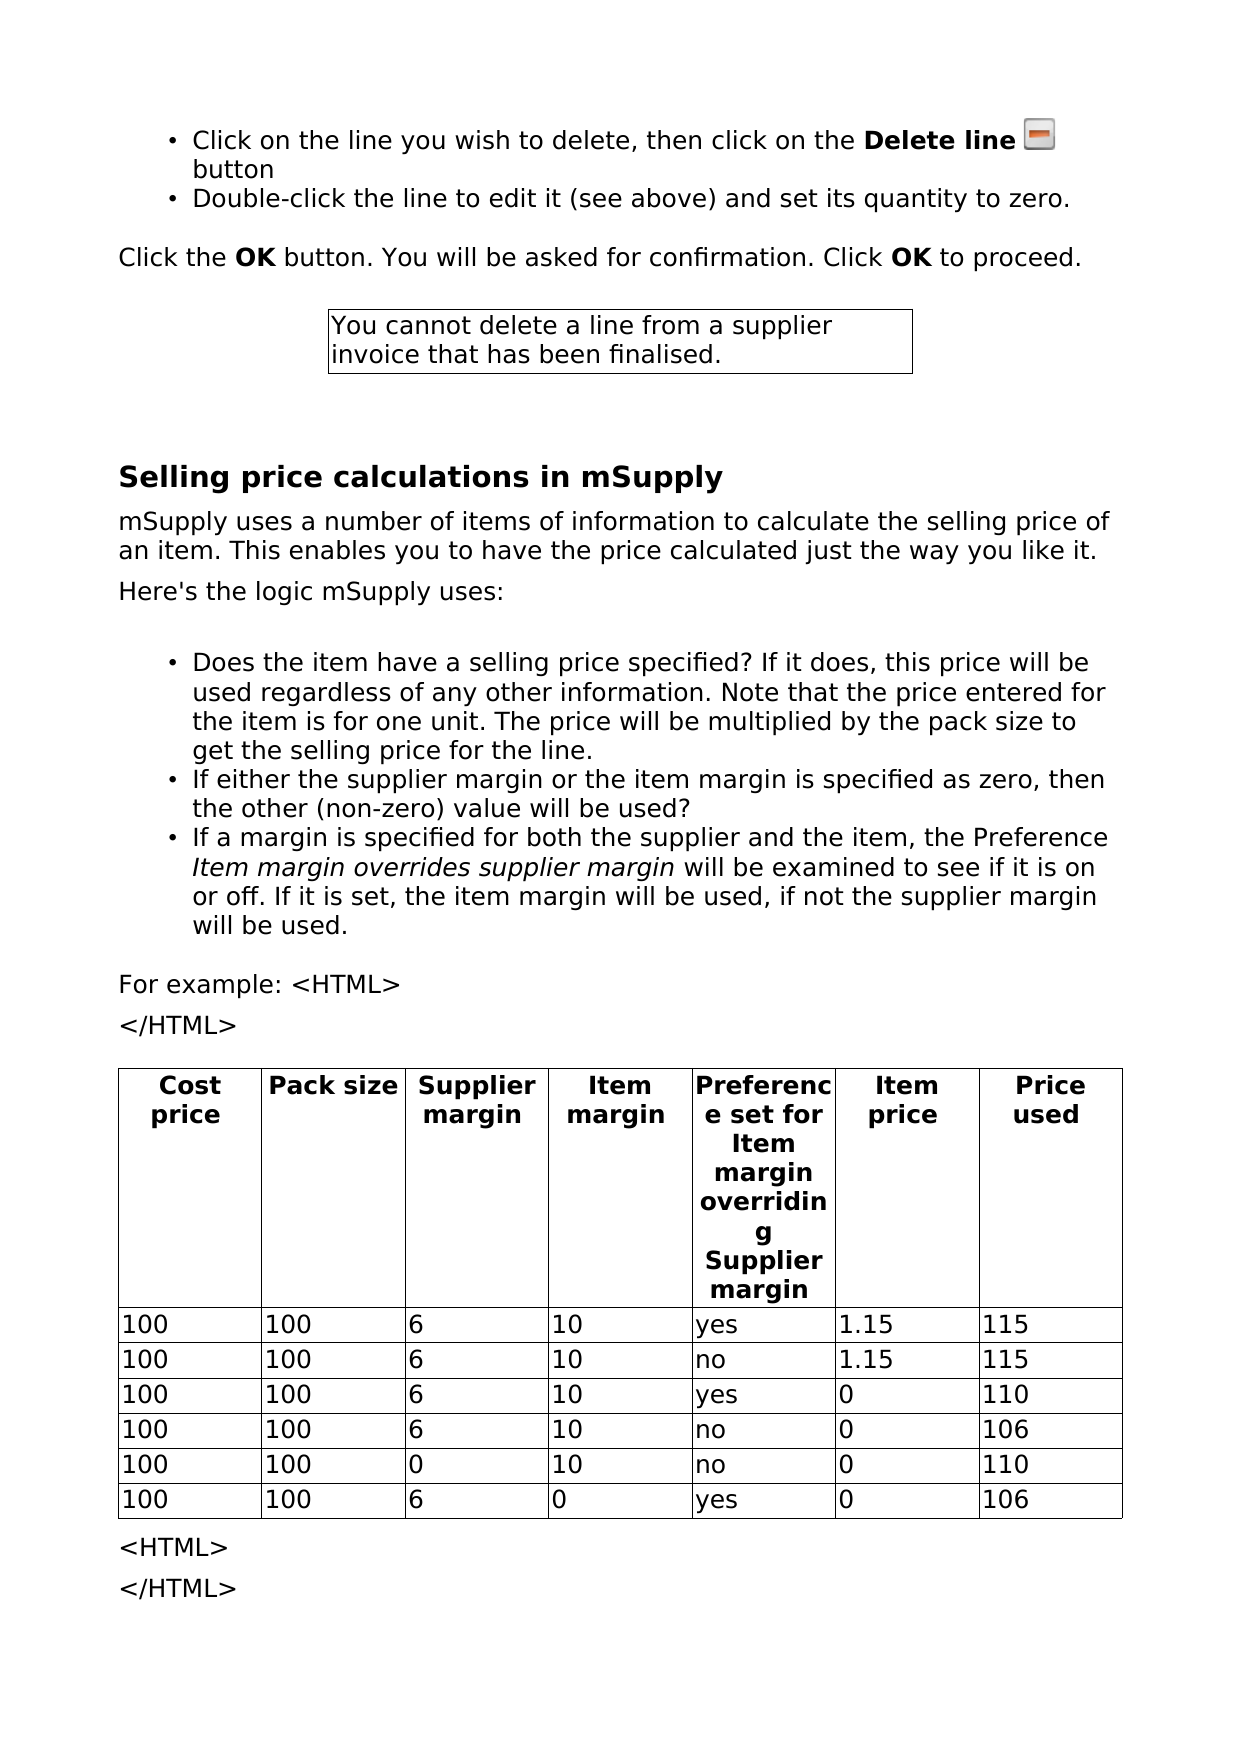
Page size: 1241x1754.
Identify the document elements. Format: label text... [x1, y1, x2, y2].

table_cell 100 [262, 1343, 405, 1377]
list Does the item have a selling price specified? If it does, this price will be used regardless of any other information. Note that the price entered for the item is for one unit. The price will be multiplied by the pack size to get the selling price for the line. [177, 649, 1122, 765]
table_cell 0 [549, 1484, 692, 1518]
table_cell 106 [980, 1484, 1122, 1518]
table_cell 100 [119, 1414, 261, 1448]
table_cell no [693, 1449, 835, 1483]
table_cell 100 [119, 1449, 261, 1483]
table_header Item margin [549, 1069, 692, 1307]
table_header Price used [980, 1069, 1122, 1307]
table_cell 100 [119, 1308, 261, 1342]
table_cell yes [693, 1484, 835, 1518]
text <HTML> [118, 1533, 1122, 1562]
list Double-click the line to edit it (see above) and set its quantity to zero. [177, 184, 1122, 214]
table_cell 100 [119, 1343, 261, 1377]
table_header You cannot delete a line from a supplier invoice that has been finalised. [329, 310, 912, 373]
text Here's the logic mSupply uses: [118, 577, 1122, 607]
table_cell 100 [262, 1484, 405, 1518]
list If a margin is specified for both the supplier and the item, the Preference Item margin overrides supplier margin will be examined to see if it is on or off. If it is set, the item margin will be used, if not the supplier margin will be used. [177, 824, 1122, 940]
text For example: <HTML> [118, 970, 1122, 999]
table_cell yes [693, 1379, 835, 1412]
text mSupply uses a number of items of information to calculate the selling price of an item. This enables you to have the price calculated just the way you like it. [118, 507, 1122, 565]
table_cell 100 [262, 1308, 405, 1342]
table_header Preference set for Item margin overriding Supplier margin [693, 1069, 835, 1307]
table_cell 0 [836, 1379, 979, 1412]
table_cell 0 [836, 1449, 979, 1483]
table_cell 115 [980, 1308, 1122, 1342]
table_header Pack size [262, 1069, 405, 1307]
table_cell 10 [549, 1379, 692, 1412]
table_cell 106 [980, 1414, 1122, 1448]
table_cell no [693, 1414, 835, 1448]
subtitle Selling price calculations in mSupply [118, 460, 1122, 494]
table_cell 1.15 [836, 1343, 979, 1377]
table_cell 100 [262, 1379, 405, 1412]
table_cell 10 [549, 1343, 692, 1377]
table_header Item price [836, 1069, 979, 1307]
table_cell 6 [406, 1308, 548, 1342]
table_cell 10 [549, 1308, 692, 1342]
table_cell 1.15 [836, 1308, 979, 1342]
table_cell 10 [549, 1449, 692, 1483]
table_cell 110 [980, 1449, 1122, 1483]
picture [1023, 118, 1056, 150]
table_cell 6 [406, 1379, 548, 1412]
text </HTML> [118, 1574, 1122, 1603]
table_cell yes [693, 1308, 835, 1342]
table_cell 100 [119, 1484, 261, 1518]
list If either the supplier margin or the item margin is specified as zero, then the other (non-zero) value will be used? [177, 765, 1122, 824]
table_cell 110 [980, 1379, 1122, 1412]
table_cell 0 [836, 1484, 979, 1518]
table_cell 0 [836, 1414, 979, 1448]
list Click on the line you wish to delete, then click on the Delete line button [177, 118, 1122, 184]
text Click the OK button. You will be asked for confirmation. Click OK to proceed. [118, 243, 1122, 272]
table_cell 100 [262, 1449, 405, 1483]
table_cell 100 [119, 1379, 261, 1412]
table_cell 115 [980, 1343, 1122, 1377]
table_cell 6 [406, 1343, 548, 1377]
text </HTML> [118, 1011, 1122, 1041]
table_cell 6 [406, 1414, 548, 1448]
table_cell 100 [262, 1414, 405, 1448]
table_cell 10 [549, 1414, 692, 1448]
table_header Supplier margin [406, 1069, 548, 1307]
table_cell 6 [406, 1484, 548, 1518]
table_cell no [693, 1343, 835, 1377]
table_header Cost price [119, 1069, 261, 1307]
table_cell 0 [406, 1449, 548, 1483]
